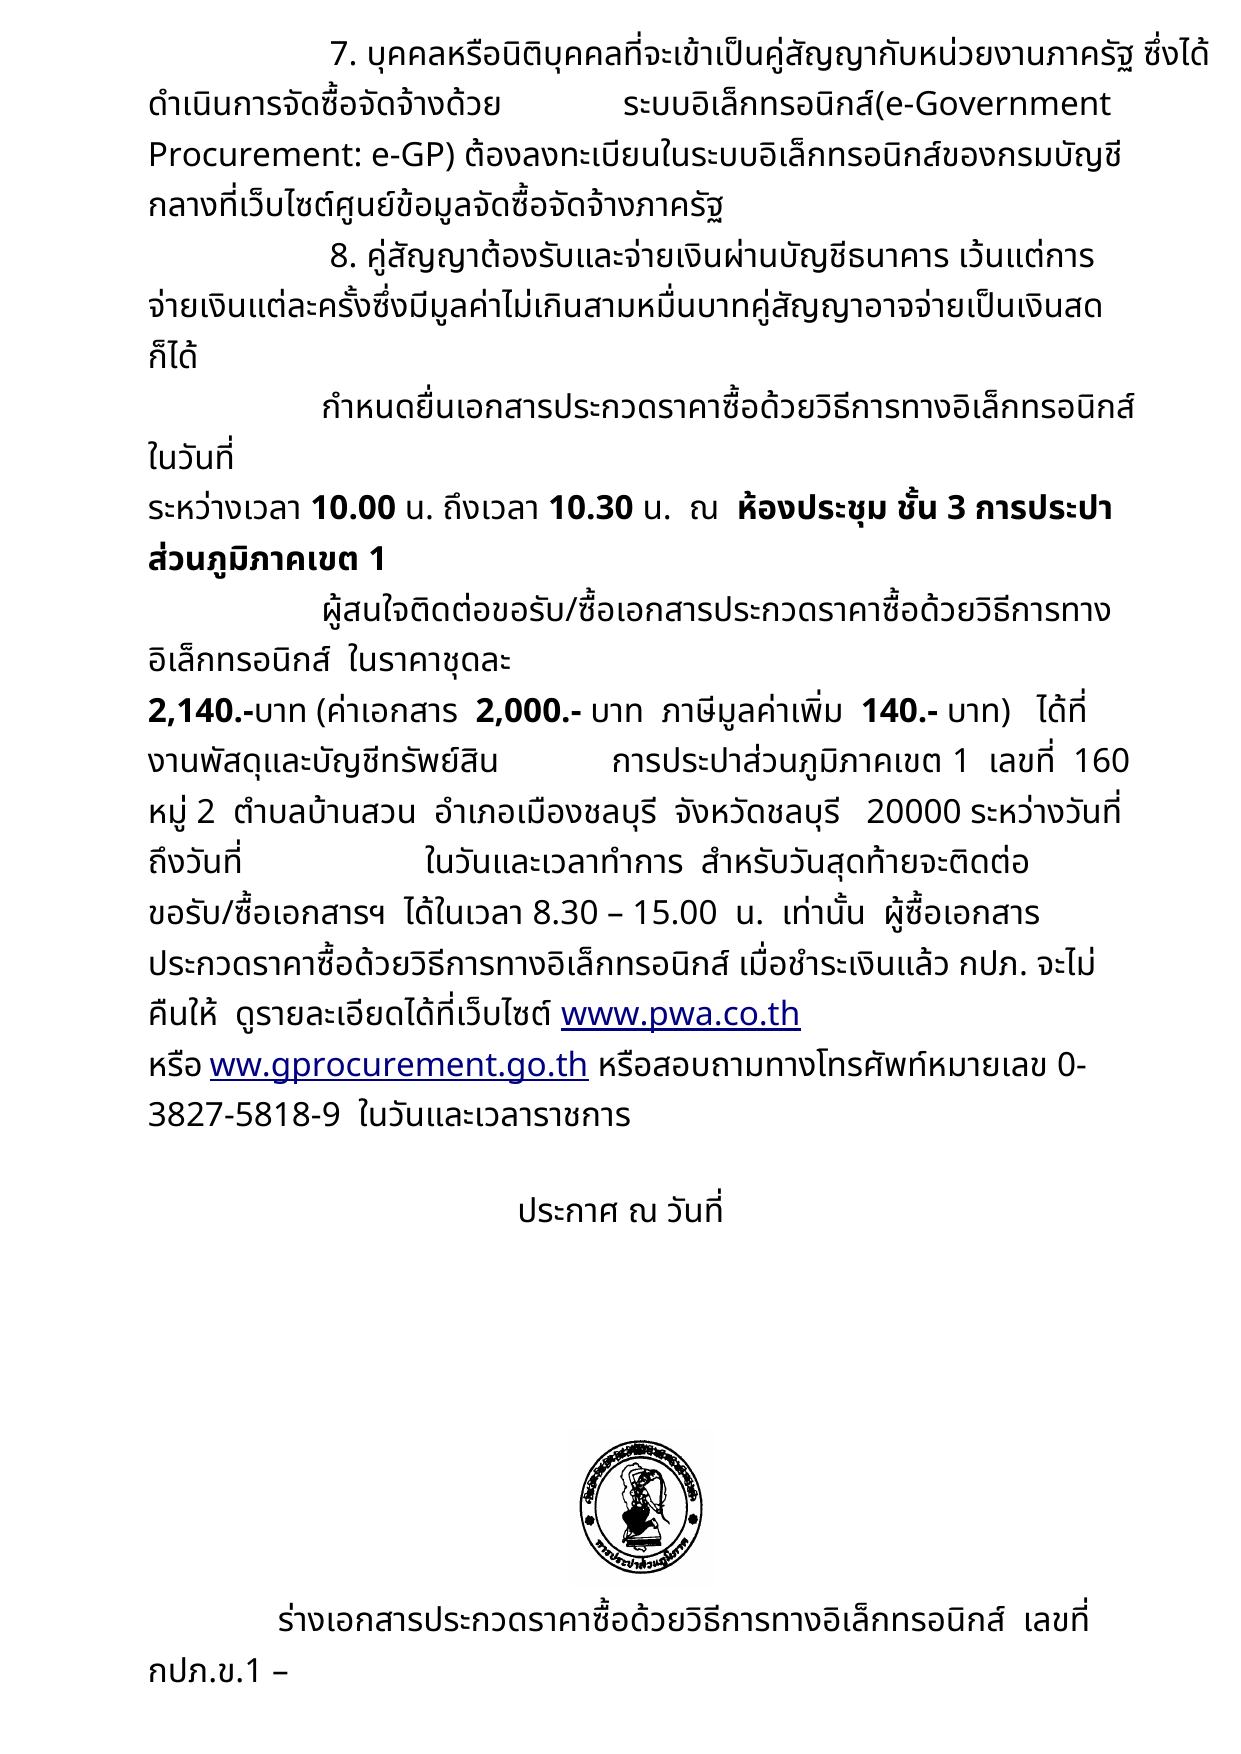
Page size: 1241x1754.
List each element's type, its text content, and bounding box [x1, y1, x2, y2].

text ประกาศ ณ วันที่ [373, 1187, 1137, 1238]
text กำหนดยื่นเอกสารประกวดราคาซื้อด้วยวิธีการทางอิเล็กทรอนิกส์ในวันที่ [148, 383, 1137, 484]
text 2,140.-บาท (ค่าเอกสาร 2,000.- บาท ภาษีมูลค่าเพิ่ม 140.- บาท) ได้ที่งานพัสดุและบัญชีทรัพย์สิน การประปาส่วนภูมิภาคเขต 1 เลขที่ 160 หมู่ 2 ตำบลบ้านสวน อำเภอเมืองชลบุรี จังหวัดชลบุรี 20000 ระหว่างวันที่ ถึงวันที่ ในวันและเวลาทำการ สำหรับวันสุดท้ายจะติดต่อขอรับ/ซื้อเอกสารฯ ได้ในเวลา 8.30 – 15.00 น. เท่านั้น ผู้ซื้อเอกสารประกวดราคาซื้อด้วยวิธีการทางอิเล็กทรอนิกส์ เมื่อชำระเงินแล้ว กปภ. จะไม่คืนให้ ดูรายละเอียดได้ที่เว็บไซต์ www.pwa.co.th หรือww.gprocurement.go.th หรือสอบถามทางโทรศัพท์หมายเลข 0-3827-5818-9 ในวันและเวลาราชการ [148, 686, 1137, 1142]
text ระหว่างเวลา 10.00 น. ถึงเวลา 10.30 น. ณ ห้องประชุม ชั้น 3 การประปาส่วนภูมิภาคเขต 1 [148, 484, 1137, 585]
text ร่างเอกสารประกวดราคาซื้อด้วยวิธีการทางอิเล็กทรอนิกส์ เลขที่ กปภ.ข.1 – [148, 1596, 1137, 1697]
text 8. คู่สัญญาต้องรับและจ่ายเงินผ่านบัญชีธนาคาร เว้นแต่การจ่ายเงินแต่ละครั้งซึ่งมีมูลค่าไม่เกินสามหมื่นบาทคู่สัญญาอาจจ่ายเป็นเงินสดก็ได้ [148, 232, 1137, 383]
list 7. บุคคลหรือนิติบุคคลที่จะเข้าเป็นคู่สัญญากับหน่วยงานภาครัฐ ซึ่งได้ดำเนินการจัดซื้อจัดจ้างด้วย ระบบอิเล็กทรอนิกส์(e-Government Procurement: e-GP) ต้องลงทะเบียนในระบบอิเล็กทรอนิกส์ของกรมบัญชี กลางที่เว็บไซต์ศูนย์ข้อมูลจัดซื้อจัดจ้างภาครัฐ [148, 29, 1240, 232]
text ผู้สนใจติดต่อขอรับ/ซื้อเอกสารประกวดราคาซื้อด้วยวิธีการทางอิเล็กทรอนิกส์ ในราคาชุดละ [148, 585, 1137, 686]
picture [569, 1428, 716, 1587]
